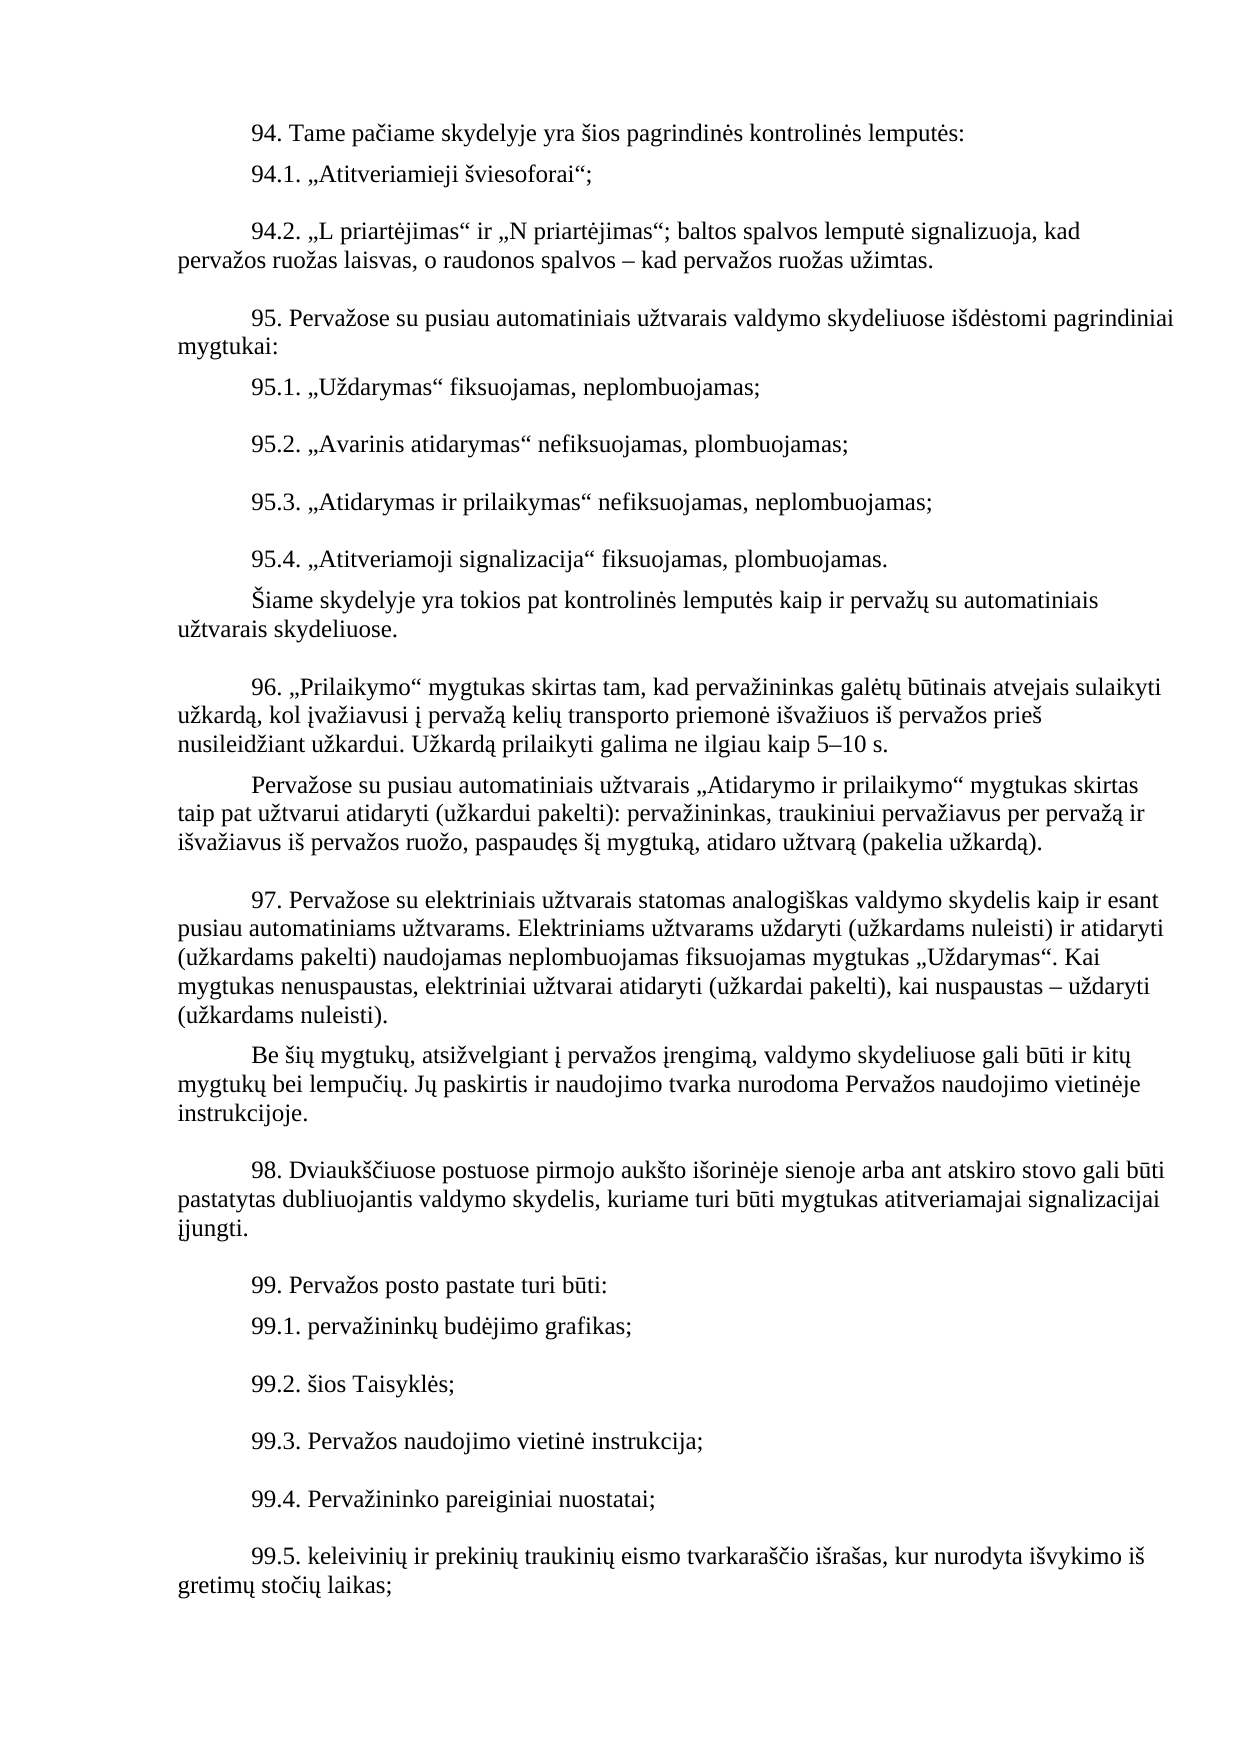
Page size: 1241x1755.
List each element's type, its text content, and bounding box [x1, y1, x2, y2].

text 94.1. „Atitveriamieji šviesoforai“; [177, 159, 1176, 188]
text 95. Pervažose su pusiau automatiniais užtvarais valdymo skydeliuose išdėstomi pagrindiniai mygtukai: [177, 303, 1176, 360]
text 95.3. „Atidarymas ir prilaikymas“ nefiksuojamas, neplombuojamas; [177, 487, 1176, 516]
text Šiame skydelyje yra tokios pat kontrolinės lemputės kaip ir pervažų su automatiniais užtvarais skydeliuose. [177, 585, 1176, 643]
text 95.1. „Uždarymas“ fiksuojamas, neplombuojamas; [177, 372, 1176, 401]
text 99.3. Pervažos naudojimo vietinė instrukcija; [177, 1426, 1176, 1455]
text Pervažose su pusiau automatiniais užtvarais „Atidarymo ir prilaikymo“ mygtukas skirtas taip pat užtvarui atidaryti (užkardui pakelti): pervažininkas, traukiniui pervažiavus per pervažą ir išvažiavus iš pervažos ruožo, paspaudęs šį mygtuką, atidaro užtvarą (pakelia užkardą). [177, 770, 1176, 856]
text 99.2. šios Taisyklės; [177, 1369, 1176, 1397]
text 99. Pervažos posto pastate turi būti: [177, 1271, 1176, 1299]
text 96. „Prilaikymo“ mygtukas skirtas tam, kad pervažininkas galėtų būtinais atvejais sulaikyti užkardą, kol įvažiavusi į pervažą kelių transporto priemonė išvažiuos iš pervažos prieš nusileidžiant užkardui. Užkardą prilaikyti galima ne ilgiau kaip 5–10 s. [177, 672, 1176, 758]
text 94. Tame pačiame skydelyje yra šios pagrindinės kontrolinės lemputės: [177, 118, 1176, 147]
text Be šių mygtukų, atsižvelgiant į pervažos įrengimą, valdymo skydeliuose gali būti ir kitų mygtukų bei lempučių. Jų paskirtis ir naudojimo tvarka nurodoma Pervažos naudojimo vietinėje instrukcijoje. [177, 1041, 1176, 1127]
text 99.1. pervažininkų budėjimo grafikas; [177, 1311, 1176, 1340]
text 94.2. „L priartėjimas“ ir „N priartėjimas“; baltos spalvos lemputė signalizuoja, kad pervažos ruožas laisvas, o raudonos spalvos – kad pervažos ruožas užimtas. [177, 216, 1176, 274]
text 99.4. Pervažininko pareiginiai nuostatai; [177, 1484, 1176, 1512]
text 98. Dviaukščiuose postuose pirmojo aukšto išorinėje sienoje arba ant atskiro stovo gali būti pastatytas dubliuojantis valdymo skydelis, kuriame turi būti mygtukas atitveriamajai signalizacijai įjungti. [177, 1156, 1176, 1242]
text 97. Pervažose su elektriniais užtvarais statomas analogiškas valdymo skydelis kaip ir esant pusiau automatiniams užtvarams. Elektriniams užtvarams uždaryti (užkardams nuleisti) ir atidaryti (užkardams pakelti) naudojamas neplombuojamas fiksuojamas mygtukas „Uždarymas“. Kai mygtukas nenuspaustas, elektriniai užtvarai atidaryti (užkardai pakelti), kai nuspaustas – uždaryti (užkardams nuleisti). [177, 885, 1176, 1028]
text 95.2. „Avarinis atidarymas“ nefiksuojamas, plombuojamas; [177, 429, 1176, 458]
text 99.5. keleivinių ir prekinių traukinių eismo tvarkaraščio išrašas, kur nurodyta išvykimo iš gretimų stočių laikas; [177, 1541, 1176, 1599]
text 95.4. „Atitveriamoji signalizacija“ fiksuojamas, plombuojamas. [177, 544, 1176, 573]
